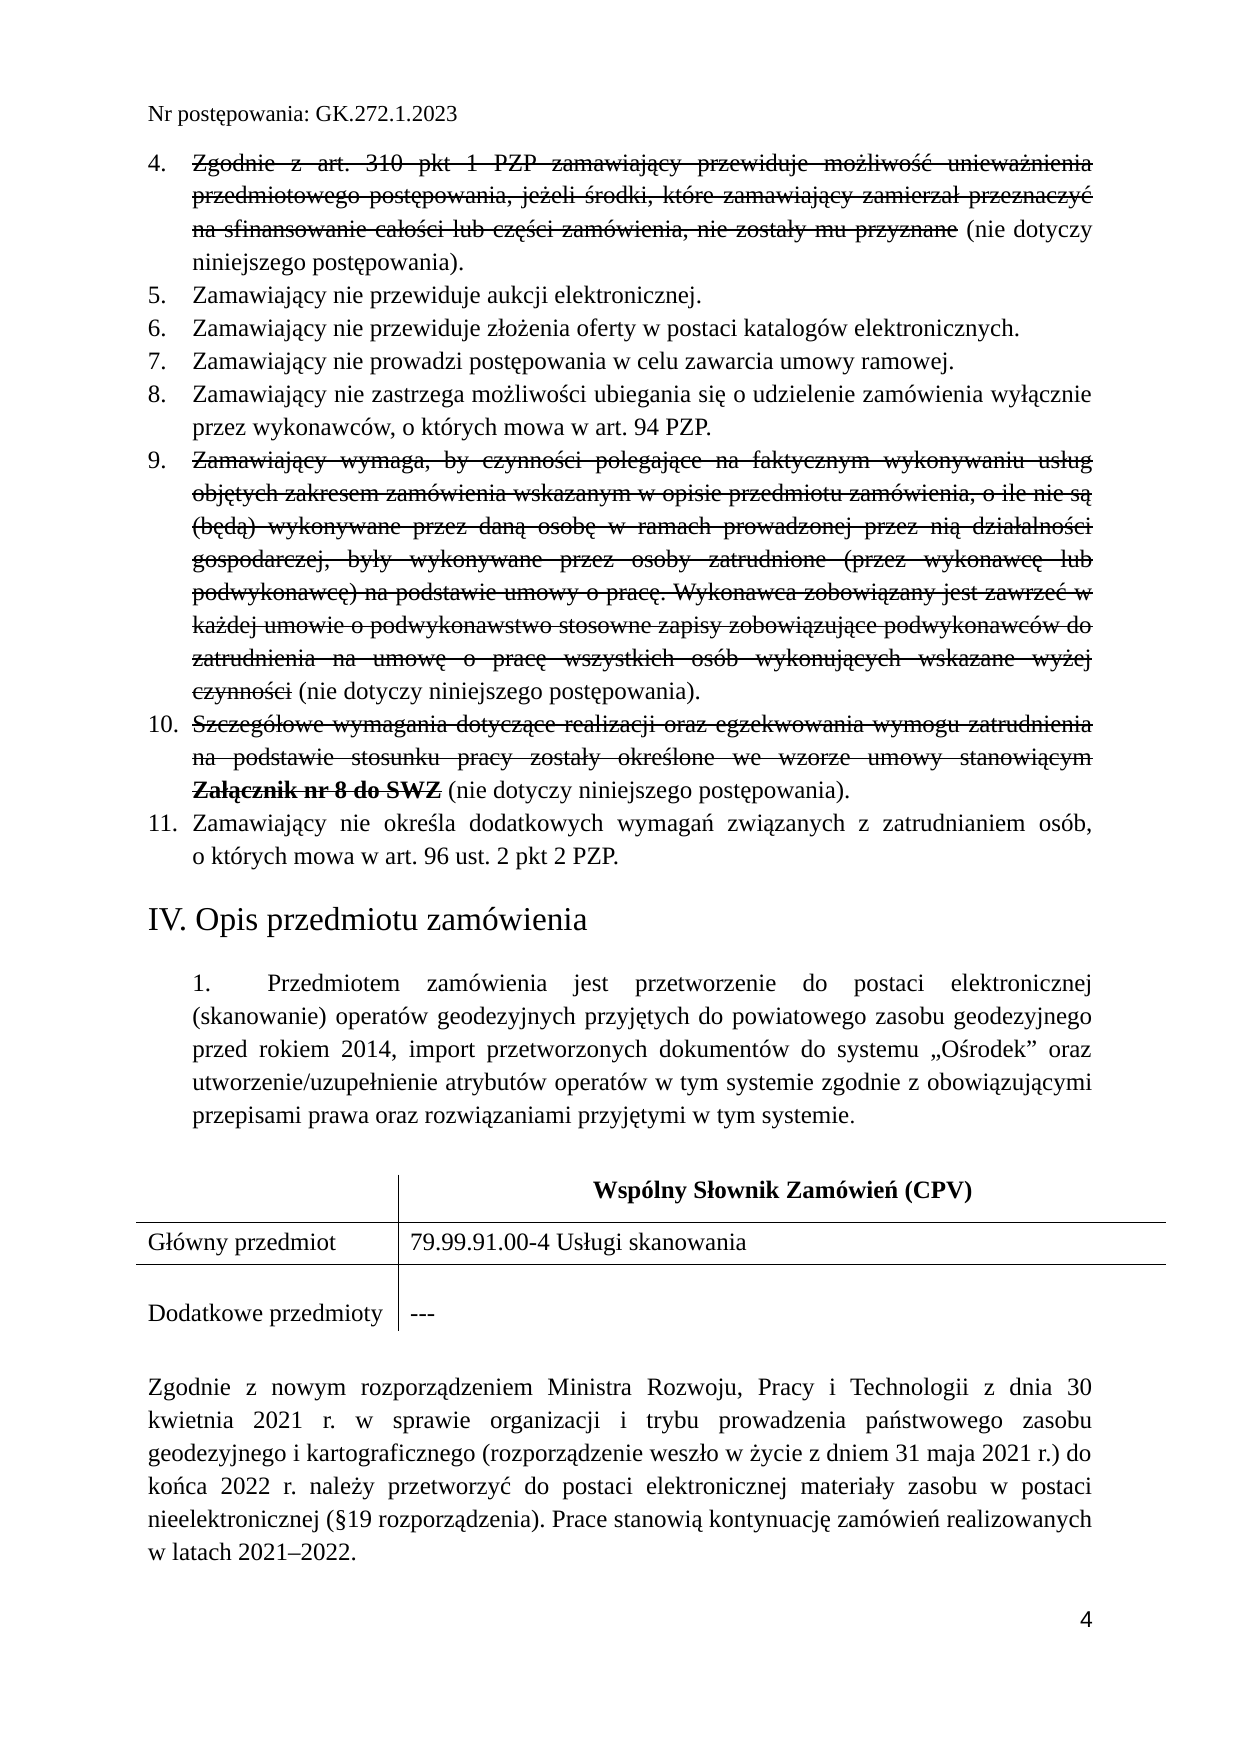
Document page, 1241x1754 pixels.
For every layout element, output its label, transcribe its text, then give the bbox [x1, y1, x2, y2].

table_cell 79.99.91.00-4 Usługi skanowania [399, 1223, 1166, 1264]
table_cell Dodatkowe przedmioty [136, 1265, 398, 1331]
list Zamawiający wymaga, by czynności polegające na faktycznym wykonywaniu usług objętych zakresem zamówienia wskazanym w opisie przedmiotu zamówienia, o ile nie są (będą) wykonywane przez daną osobę w ramach prowadzonej przez nią działalności gospodarczej, były wykonywane przez osoby zatrudnione (przez wykonawcę lub podwykonawcę) na podstawie umowy o pracę. Wykonawca zobowiązany jest zawrzeć w każdej umowie o podwykonawstwo stosowne zapisy zobowiązujące podwykonawców do zatrudnienia na umowę o pracę wszystkich osób wykonujących wskazane wyżej czynności (nie dotyczy niniejszego postępowania). [148, 445, 1093, 705]
table_cell --- [399, 1265, 1166, 1331]
text Zgodnie z nowym rozporządzeniem Ministra Rozwoju, Pracy i Technologii z dnia 30 kwietnia 2021 r. w sprawie organizacji i trybu prowadzenia państwowego zasobu geodezyjnego i kartograficznego (rozporządzenie weszło w życie z dniem 31 maja 2021 r.) do końca 2022 r. należy przetworzyć do postaci elektronicznej materiały zasobu w postaci nieelektronicznej (§19 rozporządzenia). Prace stanowią kontynuację zamówień realizowanych w latach 2021–2022. [148, 1372, 1093, 1566]
list Zamawiający nie prowadzi postępowania w celu zawarcia umowy ramowej. [148, 346, 1093, 374]
list Zgodnie z art. 310 pkt 1 PZP zamawiający przewiduje możliwość unieważnienia przedmiotowego postępowania, jeżeli środki, które zamawiający zamierzał przeznaczyć na sfinansowanie całości lub części zamówienia, nie zostały mu przyznane (nie dotyczy niniejszego postępowania). [148, 148, 1093, 275]
table_cell Główny przedmiot [136, 1223, 398, 1264]
table_header Wspólny Słownik Zamówień (CPV) [399, 1175, 1166, 1222]
list Zamawiający nie przewiduje aukcji elektronicznej. [148, 280, 1093, 308]
subtitle IV. Opis przedmiotu zamówienia [148, 899, 1093, 937]
list Zamawiający nie zastrzega możliwości ubiegania się o udzielenie zamówienia wyłącznie przez wykonawców, o których mowa w art. 94 PZP. [148, 379, 1093, 441]
list Szczegółowe wymagania dotyczące realizacji oraz egzekwowania wymogu zatrudnienia na podstawie stosunku pracy zostały określone we wzorze umowy stanowiącym Załącznik nr 8 do SWZ (nie dotyczy niniejszego postępowania). [148, 709, 1093, 804]
list Przedmiotem zamówienia jest przetworzenie do postaci elektronicznej (skanowanie) operatów geodezyjnych przyjętych do powiatowego zasobu geodezyjnego przed rokiem 2014, import przetworzonych dokumentów do systemu „Ośrodek” oraz utworzenie/uzupełnienie atrybutów operatów w tym systemie zgodnie z obowiązującymi przepisami prawa oraz rozwiązaniami przyjętymi w tym systemie. [192, 968, 1093, 1129]
list Zamawiający nie przewiduje złożenia oferty w postaci katalogów elektronicznych. [148, 313, 1093, 341]
list Zamawiający nie określa dodatkowych wymagań związanych z zatrudnianiem osób, o których mowa w art. 96 ust. 2 pkt 2 PZP. [148, 808, 1093, 870]
table_header [136, 1175, 398, 1222]
